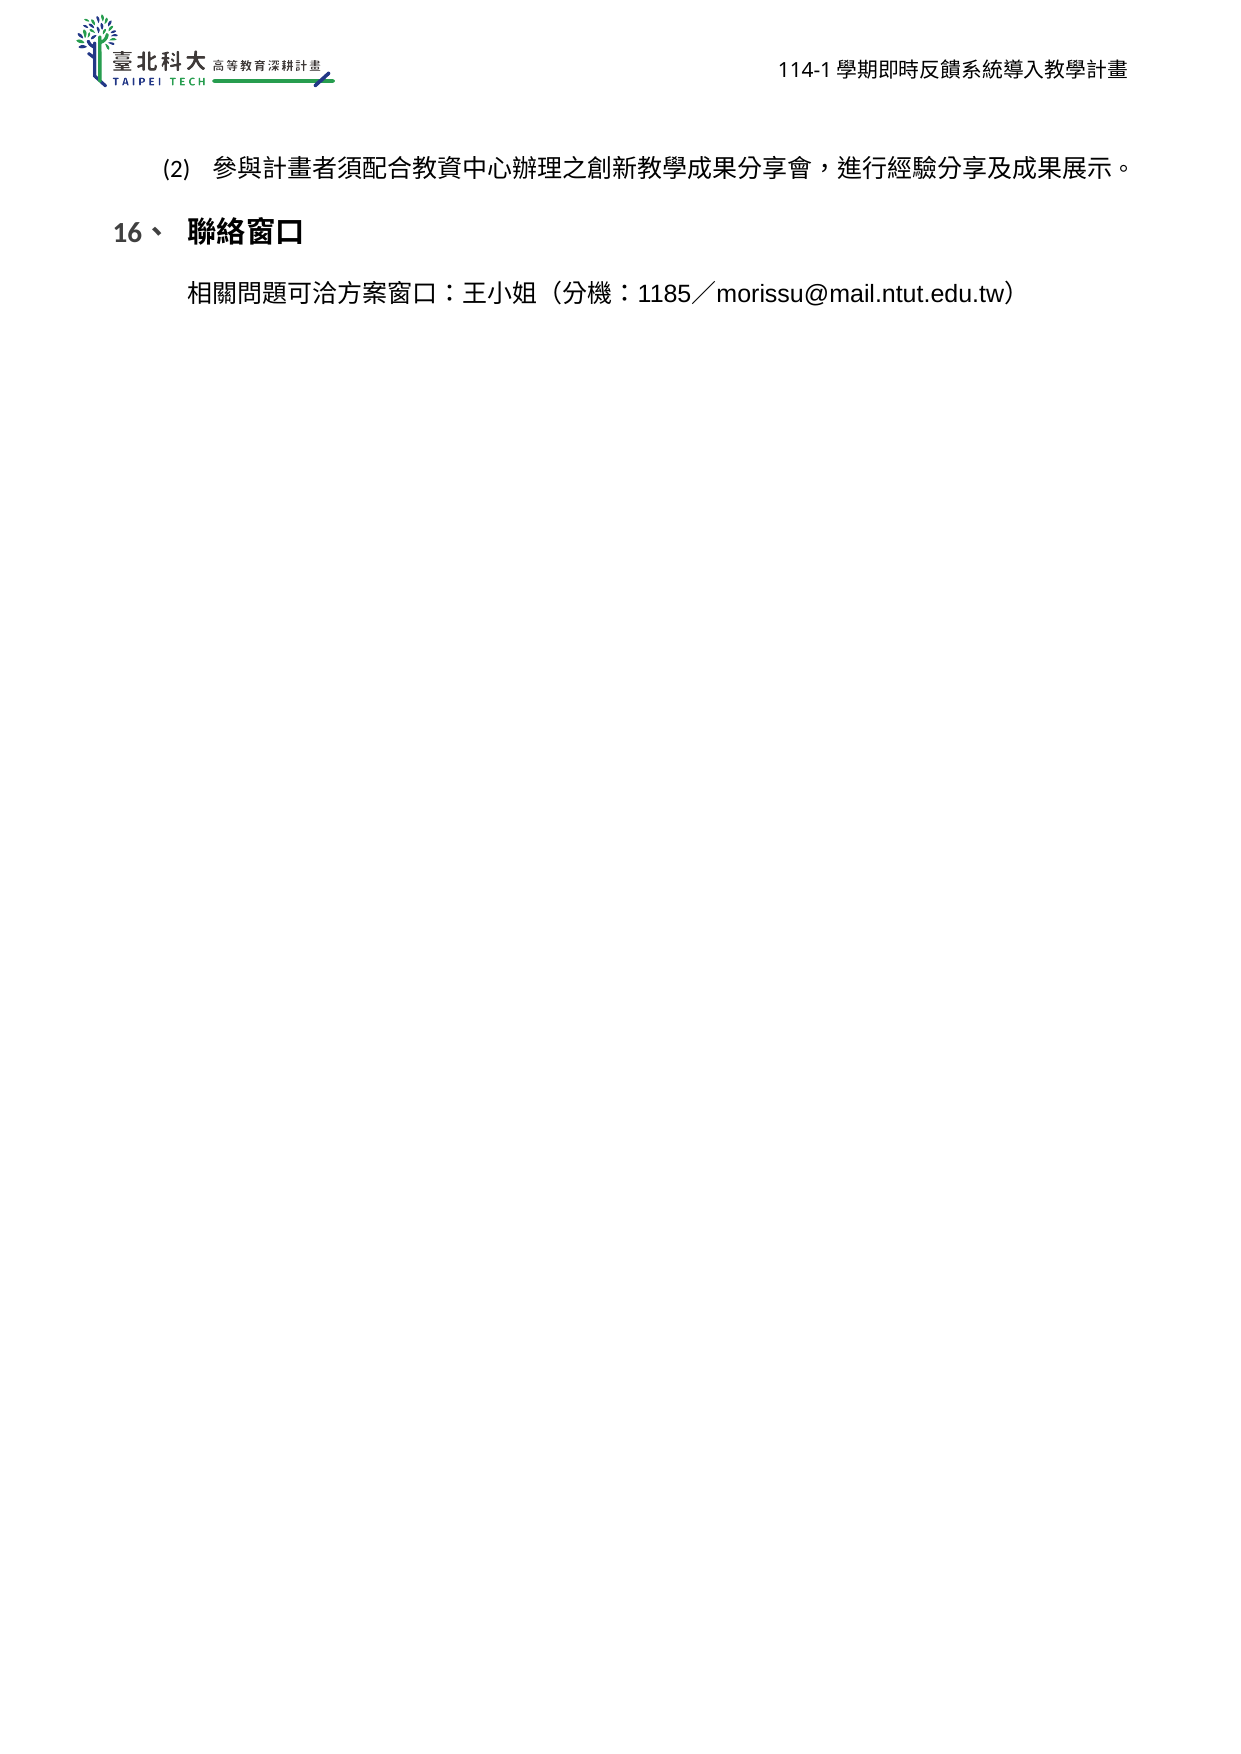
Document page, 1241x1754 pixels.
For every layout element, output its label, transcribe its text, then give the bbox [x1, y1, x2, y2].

list 聯絡窗口 相關問題可洽方案窗口：王小姐（分機：1185／morissu@mail.ntut.edu.tw） [112, 188, 1128, 313]
list 參與計畫者須配合教資中心辦理之創新教學成果分享會，進行經驗分享及成果展示。 [162, 125, 1128, 188]
